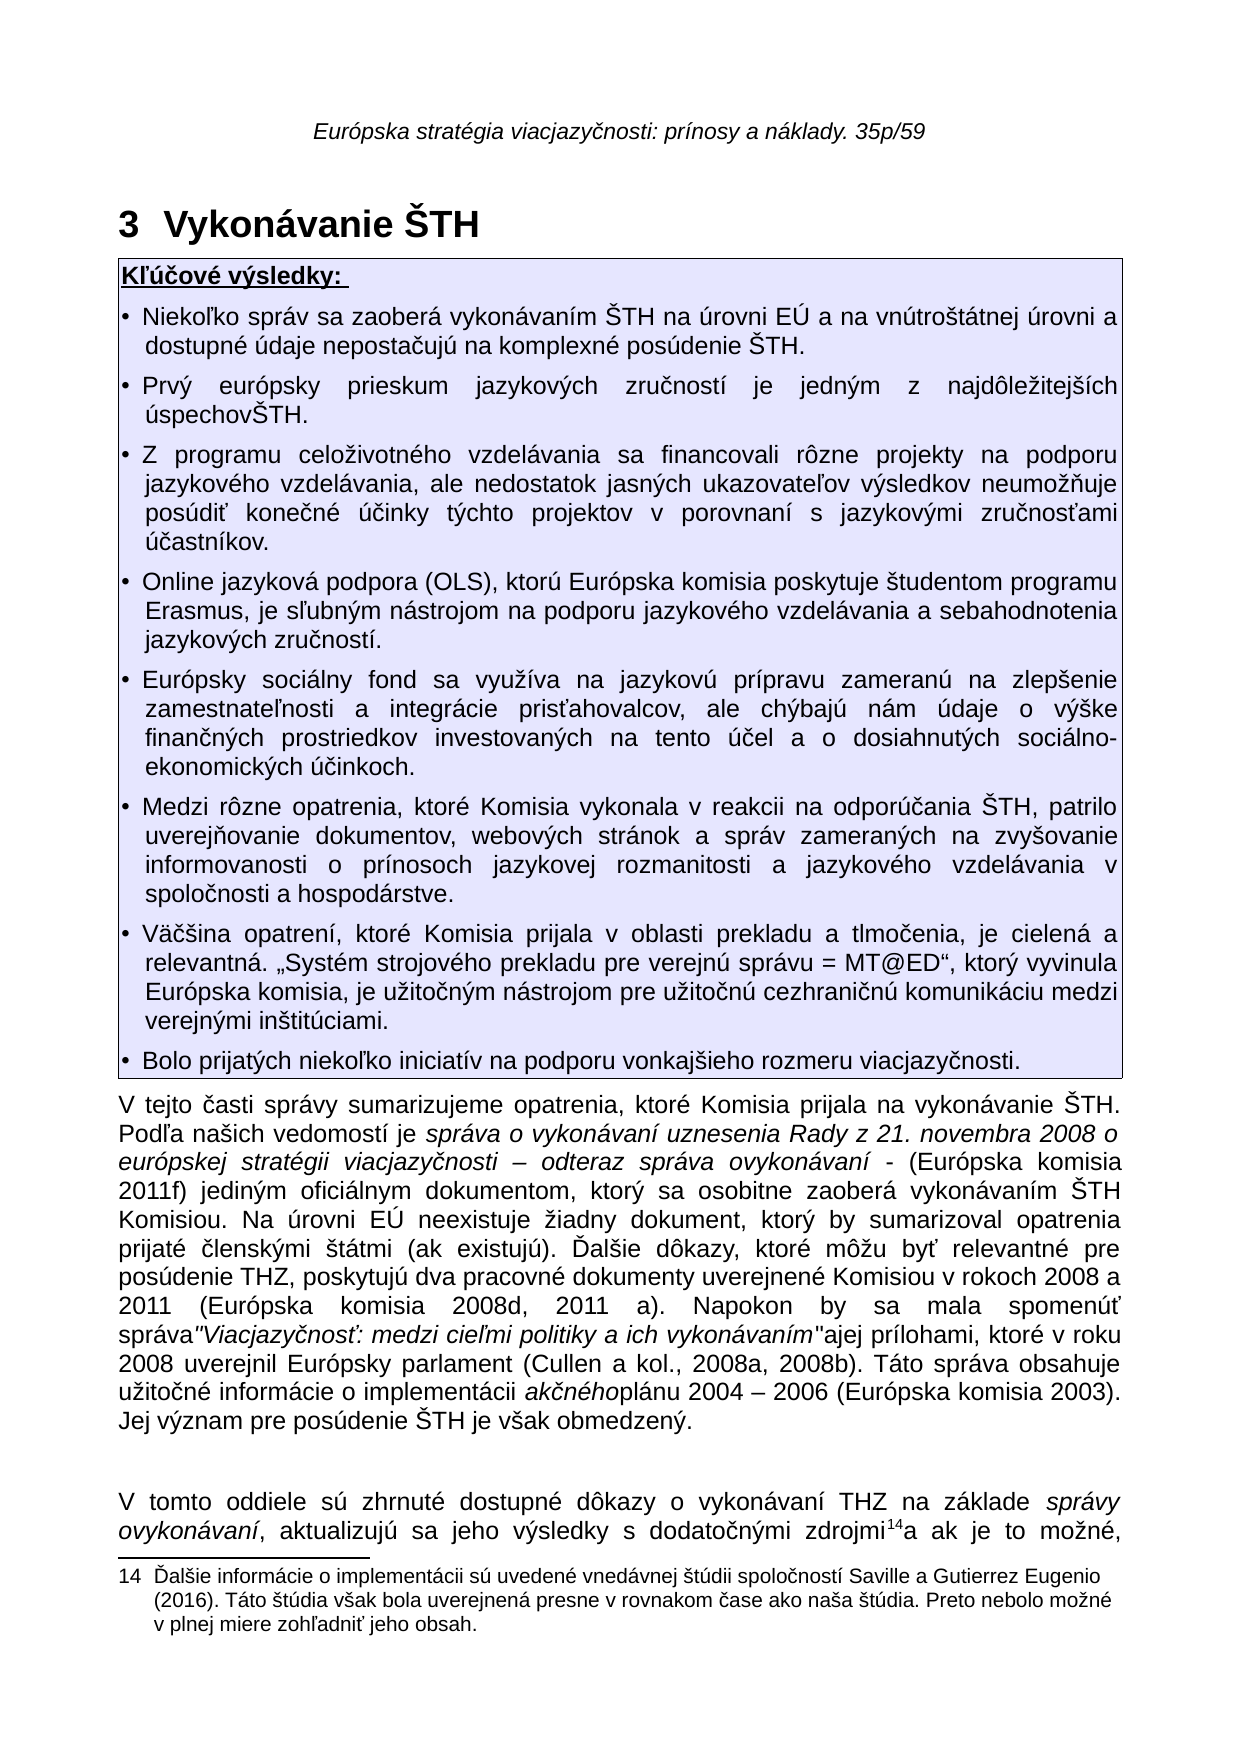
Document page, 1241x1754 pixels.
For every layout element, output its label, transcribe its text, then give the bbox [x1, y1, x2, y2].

list Väčšina opatrení, ktoré Komisia prijala v oblasti prekladu a tlmočenia, je cielená a relevantná. „Systém strojového prekladu pre verejnú správu = MT@ED“, ktorý vyvinula Európska komisia, je užitočným nástrojom pre užitočnú cezhraničnú komunikáciu medzi verejnými inštitúciami. [119, 916, 1122, 1034]
text V tomto oddiele sú zhrnuté dostupné dôkazy o vykonávaní THZ na základe správy ovykonávaní, aktualizujú sa jeho výsledky s dodatočnými zdrojmia ak je to možné, [118, 1487, 1122, 1544]
text Ďalšie informácie o implementácii sú uvedené vnedávnej štúdii spoločností Saville a Gutierrez Eugenio (2016). Táto štúdia však bola uverejnená presne v rovnakom čase ako naša štúdia. Preto nebolo možné v plnej miere zohľadniť jeho obsah. [118, 1564, 1122, 1636]
list Európsky sociálny fond sa využíva na jazykovú prípravu zameranú na zlepšenie zamestnateľnosti a integrácie prisťahovalcov, ale chýbajú nám údaje o výške finančných prostriedkov investovaných na tento účel a o dosiahnutých sociálno-ekonomických účinkoch. [119, 662, 1122, 781]
text Kľúčové výsledky: [119, 259, 1122, 290]
text V tejto časti správy sumarizujeme opatrenia, ktoré Komisia prijala na vykonávanie ŠTH. Podľa našich vedomostí je správa o vykonávaní uznesenia Rady z 21. novembra 2008 o európskej stratégii viacjazyčnosti – odteraz správa ovykonávaní - (Európska komisia 2011f) jediným oficiálnym dokumentom, ktorý sa osobitne zaoberá vykonávaním ŠTH Komisiou. Na úrovni EÚ neexistuje žiadny dokument, ktorý by sumarizoval opatrenia prijaté členskými štátmi (ak existujú). Ďalšie dôkazy, ktoré môžu byť relevantné pre posúdenie THZ, poskytujú dva pracovné dokumenty uverejnené Komisiou v rokoch 2008 a 2011 (Európska komisia 2008d, 2011 a). Napokon by sa mala spomenúť správa"Viacjazyčnosť: medzi cieľmi politiky a ich vykonávaním"ajej prílohami, ktoré v roku 2008 uverejnil Európsky parlament (Cullen a kol., 2008a, 2008b). Táto správa obsahuje užitočné informácie o implementácii akčnéhoplánu 2004 – 2006 (Európska komisia 2003). Jej význam pre posúdenie ŠTH je však obmedzený. [118, 1090, 1122, 1435]
list Bolo prijatých niekoľko iniciatív na podporu vonkajšieho rozmeru viacjazyčnosti. [119, 1043, 1122, 1078]
list Niekoľko správ sa zaoberá vykonávaním ŠTH na úrovni EÚ a na vnútroštátnej úrovni a dostupné údaje nepostačujú na komplexné posúdenie ŠTH. [119, 299, 1122, 359]
subtitle Vykonávanie ŠTH [118, 202, 1122, 246]
list Z programu celoživotného vzdelávania sa financovali rôzne projekty na podporu jazykového vzdelávania, ale nedostatok jasných ukazovateľov výsledkov neumožňuje posúdiť konečné účinky týchto projektov v porovnaní s jazykovými zručnosťami účastníkov. [119, 437, 1122, 556]
list Prvý európsky prieskum jazykových zručností je jedným z najdôležitejších úspechovŠTH. [119, 368, 1122, 429]
list Online jazyková podpora (OLS), ktorú Európska komisia poskytuje študentom programu Erasmus, je sľubným nástrojom na podporu jazykového vzdelávania a sebahodnotenia jazykových zručností. [119, 564, 1122, 654]
list Medzi rôzne opatrenia, ktoré Komisia vykonala v reakcii na odporúčania ŠTH, patrilo uverejňovanie dokumentov, webových stránok a správ zameraných na zvyšovanie informovanosti o prínosoch jazykovej rozmanitosti a jazykového vzdelávania v spoločnosti a hospodárstve. [119, 789, 1122, 907]
